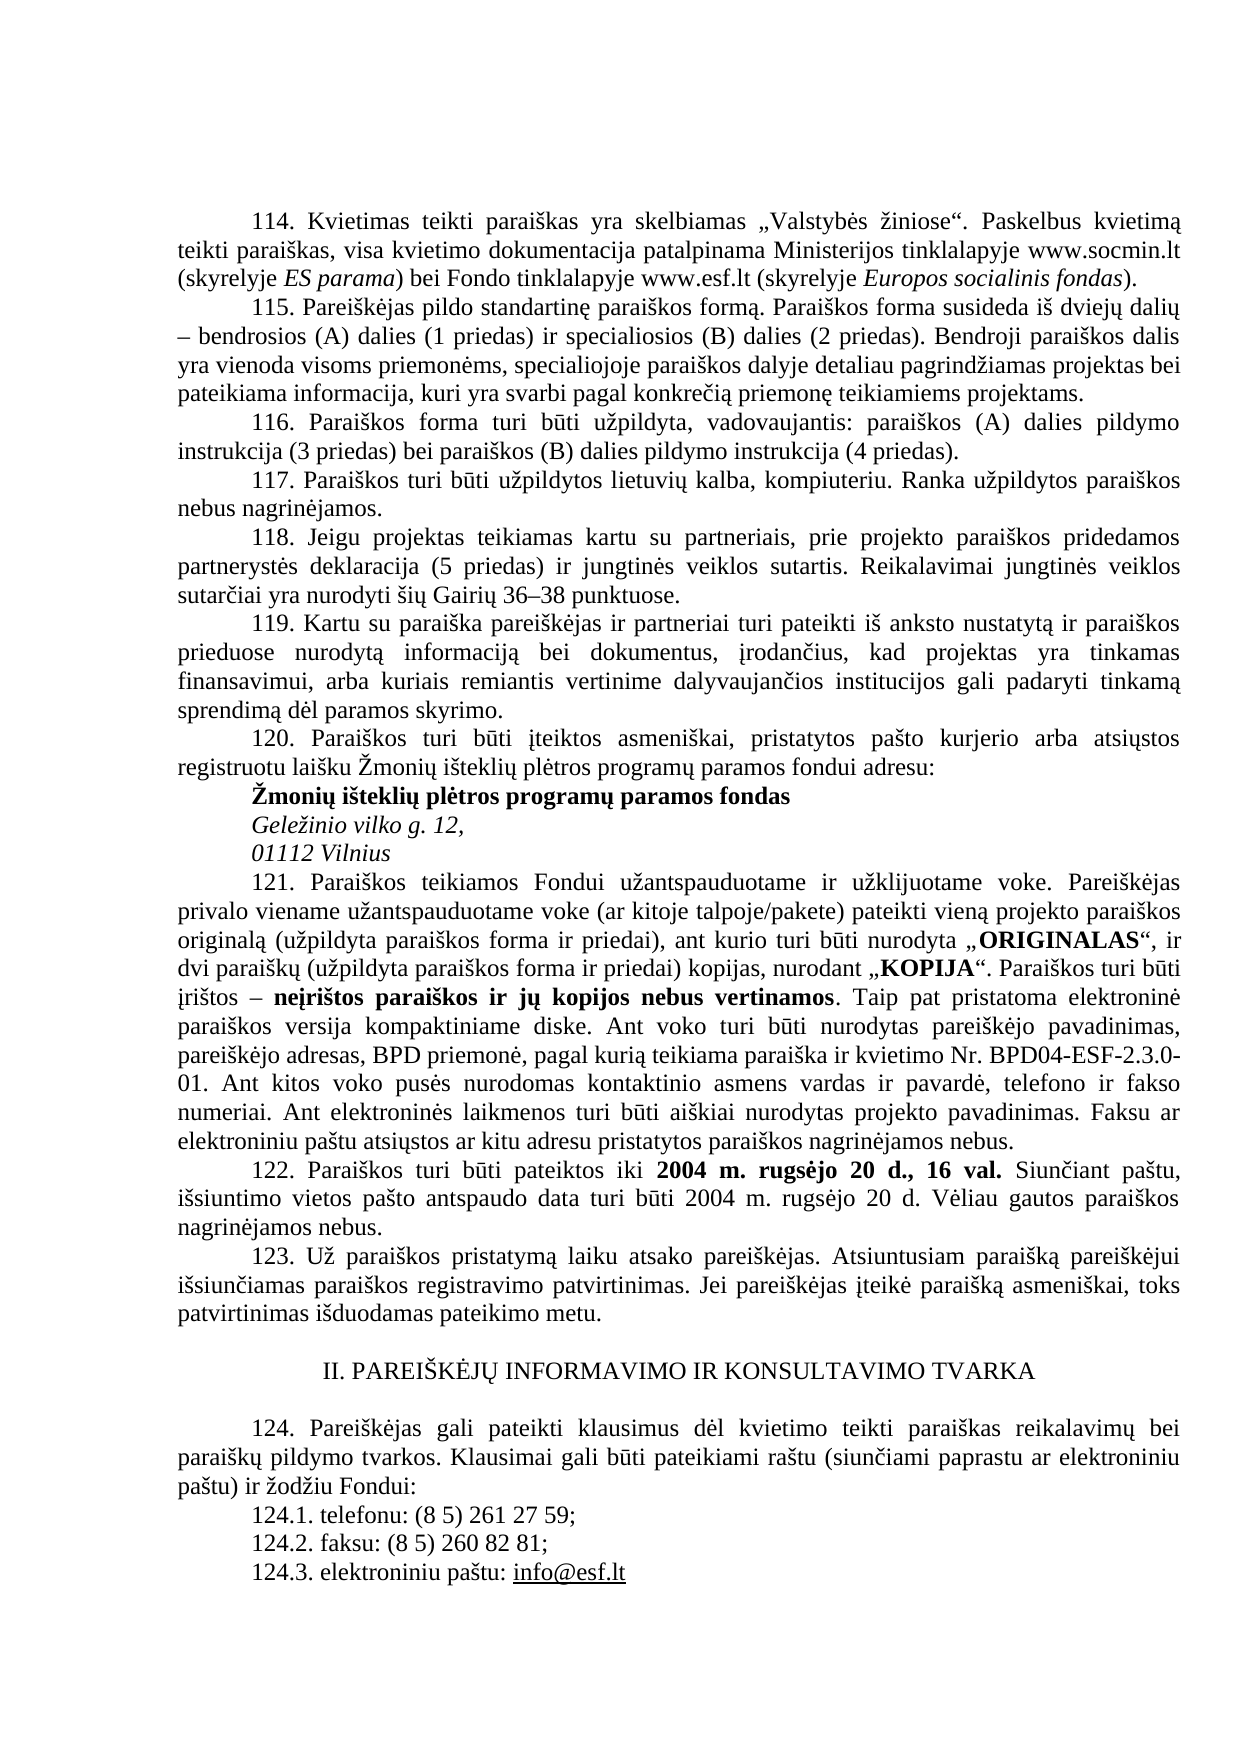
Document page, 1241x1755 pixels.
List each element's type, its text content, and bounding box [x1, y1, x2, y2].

text 123. Už paraiškos pristatymą laiku atsako pareiškėjas. Atsiuntusiam paraišką pareiškėjui išsiunčiamas paraiškos registravimo patvirtinimas. Jei pareiškėjas įteikė paraišką asmeniškai, toks patvirtinimas išduodamas pateikimo metu. [177, 1241, 1181, 1327]
text 119. Kartu su paraiška pareiškėjas ir partneriai turi pateikti iš anksto nustatytą ir paraiškos prieduose nurodytą informaciją bei dokumentus, įrodančius, kad projektas yra tinkamas finansavimui, arba kuriais remiantis vertinime dalyvaujančios institucijos gali padaryti tinkamą sprendimą dėl paramos skyrimo. [177, 608, 1181, 723]
text 117. Paraiškos turi būti užpildytos lietuvių kalba, kompiuteriu. Ranka užpildytos paraiškos nebus nagrinėjamos. [177, 465, 1181, 522]
text 124. Pareiškėjas gali pateikti klausimus dėl kvietimo teikti paraiškas reikalavimų bei paraiškų pildymo tvarkos. Klausimai gali būti pateikiami raštu (siunčiami paprastu ar elektroniniu paštu) ir žodžiu Fondui: [177, 1413, 1181, 1500]
text 116. Paraiškos forma turi būti užpildyta, vadovaujantis: paraiškos (A) dalies pildymo instrukcija (3 priedas) bei paraiškos (B) dalies pildymo instrukcija (4 priedas). [177, 407, 1181, 465]
text 01112 Vilnius [177, 838, 1181, 867]
text 124.1. telefonu: (8 5) 261 27 59; [177, 1500, 1181, 1528]
text Geležinio vilko g. 12, [177, 810, 1181, 838]
text 120. Paraiškos turi būti įteiktos asmeniškai, pristatytos pašto kurjerio arba atsiųstos registruotu laišku Žmonių išteklių plėtros programų paramos fondui adresu: [177, 723, 1181, 781]
text 122. Paraiškos turi būti pateiktos iki 2004 m. rugsėjo 20 d., 16 val. Siunčiant paštu, išsiuntimo vietos pašto antspaudo data turi būti 2004 m. rugsėjo 20 d. Vėliau gautos paraiškos nagrinėjamos nebus. [177, 1155, 1181, 1241]
text 118. Jeigu projektas teikiamas kartu su partneriais, prie projekto paraiškos pridedamos partnerystės deklaracija (5 priedas) ir jungtinės veiklos sutartis. Reikalavimai jungtinės veiklos sutarčiai yra nurodyti šių Gairių 36–38 punktuose. [177, 522, 1181, 608]
text 115. Pareiškėjas pildo standartinę paraiškos formą. Paraiškos forma susideda iš dviejų dalių – bendrosios (A) dalies (1 priedas) ir specialiosios (B) dalies (2 priedas). Bendroji paraiškos dalis yra vienoda visoms priemonėms, specialiojoje paraiškos dalyje detaliau pagrindžiamas projektas bei pateikiama informacija, kuri yra svarbi pagal konkrečią priemonę teikiamiems projektams. [177, 292, 1181, 407]
text II. PAREIŠKĖJŲ INFORMAVIMO IR KONSULTAVIMO TVARKA [177, 1356, 1181, 1385]
text 124.2. faksu: (8 5) 260 82 81; [177, 1528, 1181, 1557]
text 121. Paraiškos teikiamos Fondui užantspauduotame ir užklijuotame voke. Pareiškėjas privalo viename užantspauduotame voke (ar kitoje talpoje/pakete) pateikti vieną projekto paraiškos originalą (užpildyta paraiškos forma ir priedai), ant kurio turi būti nurodyta „ORIGINALAS“, ir dvi paraiškų (užpildyta paraiškos forma ir priedai) kopijas, nurodant „KOPIJA“. Paraiškos turi būti įrištos – neįrištos paraiškos ir jų kopijos nebus vertinamos. Taip pat pristatoma elektroninė paraiškos versija kompaktiniame diske. Ant voko turi būti nurodytas pareiškėjo pavadinimas, pareiškėjo adresas, BPD priemonė, pagal kurią teikiama paraiška ir kvietimo Nr. BPD04-ESF-2.3.0-01. Ant kitos voko pusės nurodomas kontaktinio asmens vardas ir pavardė, telefono ir fakso numeriai. Ant elektroninės laikmenos turi būti aiškiai nurodytas projekto pavadinimas. Faksu ar elektroniniu paštu atsiųstos ar kitu adresu pristatytos paraiškos nagrinėjamos nebus. [177, 867, 1181, 1155]
text 114. Kvietimas teikti paraiškas yra skelbiamas „Valstybės žiniose“. Paskelbus kvietimą teikti paraiškas, visa kvietimo dokumentacija patalpinama Ministerijos tinklalapyje www.socmin.lt (skyrelyje ES parama) bei Fondo tinklalapyje www.esf.lt (skyrelyje Europos socialinis fondas). [177, 206, 1181, 292]
text 124.3. elektroniniu paštu: info@esf.lt [177, 1557, 1181, 1586]
text Žmonių išteklių plėtros programų paramos fondas [177, 781, 1181, 810]
